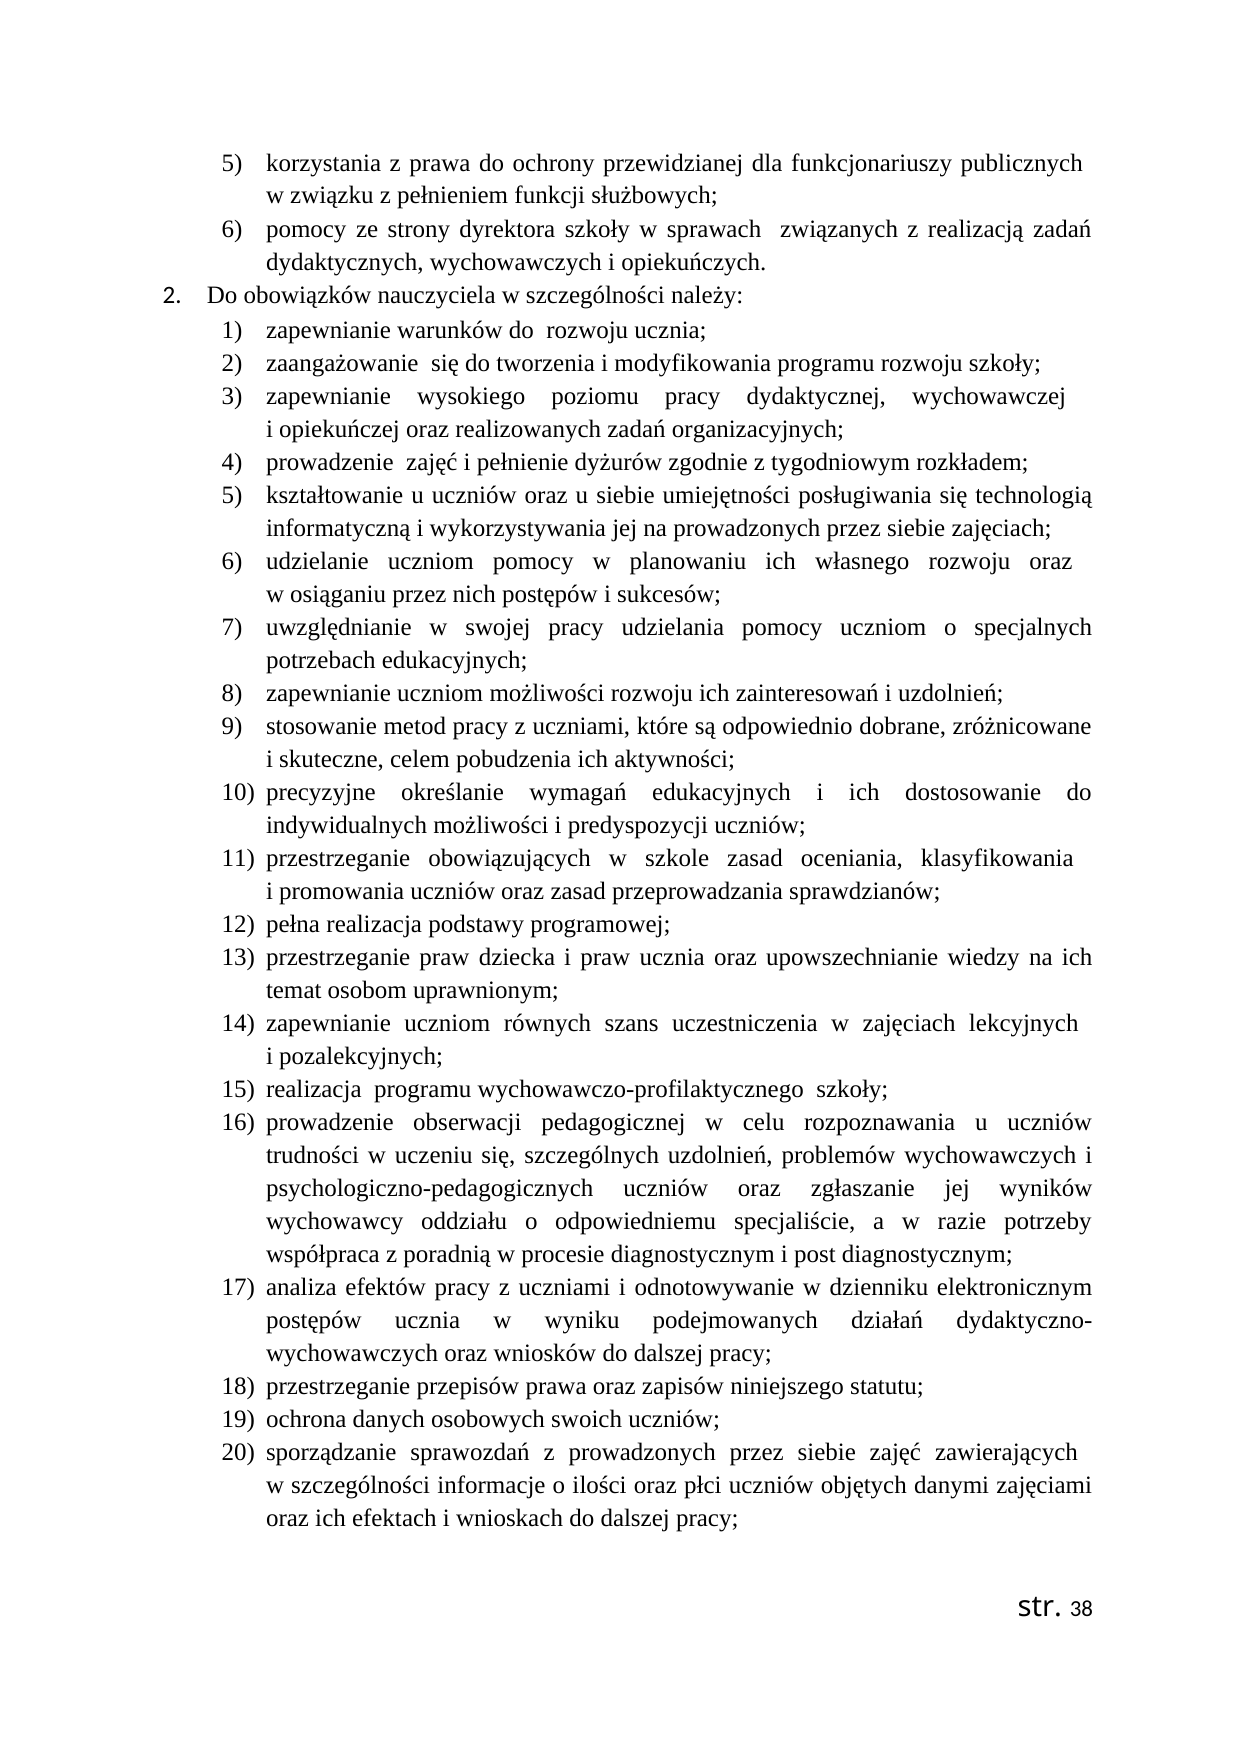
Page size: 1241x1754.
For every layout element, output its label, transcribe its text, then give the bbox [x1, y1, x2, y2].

list zapewnianie wysokiego poziomu pracy dydaktycznej, wychowawczej i opiekuńczej oraz realizowanych zadań organizacyjnych; [221, 381, 1093, 442]
list przestrzeganie praw dziecka i praw ucznia oraz upowszechnianie wiedzy na ich temat osobom uprawnionym; [221, 942, 1093, 1004]
list prowadzenie obserwacji pedagogicznej w celu rozpoznawania u uczniów trudności w uczeniu się, szczególnych uzdolnień, problemów wychowawczych i psychologiczno-pedagogicznych uczniów oraz zgłaszanie jej wyników wychowawcy oddziału o odpowiedniemu specjaliście, a w razie potrzeby współpraca z poradnią w procesie diagnostycznym i post diagnostycznym; [221, 1107, 1093, 1268]
list przestrzeganie obowiązujących w szkole zasad oceniania, klasyfikowania i promowania uczniów oraz zasad przeprowadzania sprawdzianów; [221, 843, 1093, 905]
list przestrzeganie przepisów prawa oraz zapisów niniejszego statutu; [221, 1371, 1093, 1400]
list prowadzenie zajęć i pełnienie dyżurów zgodnie z tygodniowym rozkładem; [221, 447, 1093, 476]
list pomocy ze strony dyrektora szkoły w sprawach związanych z realizacją zadań dydaktycznych, wychowawczych i opiekuńczych. [221, 214, 1093, 275]
list zapewnianie uczniom możliwości rozwoju ich zainteresowań i uzdolnień; [221, 678, 1093, 707]
list realizacja programu wychowawczo-profilaktycznego szkoły; [221, 1074, 1093, 1103]
list Do obowiązków nauczyciela w szczególności należy: [162, 280, 1093, 310]
list zapewnianie uczniom równych szans uczestniczenia w zajęciach lekcyjnych i pozalekcyjnych; [221, 1008, 1093, 1070]
list analiza efektów pracy z uczniami i odnotowywanie w dzienniku elektronicznym postępów ucznia w wyniku podejmowanych działań dydaktyczno-wychowawczych oraz wniosków do dalszej pracy; [221, 1272, 1093, 1367]
list pełna realizacja podstawy programowej; [221, 909, 1093, 938]
list kształtowanie u uczniów oraz u siebie umiejętności posługiwania się technologią informatyczną i wykorzystywania jej na prowadzonych przez siebie zajęciach; [221, 480, 1093, 542]
list udzielanie uczniom pomocy w planowaniu ich własnego rozwoju oraz w osiąganiu przez nich postępów i sukcesów; [221, 546, 1093, 608]
list korzystania z prawa do ochrony przewidzianej dla funkcjonariuszy publicznych w związku z pełnieniem funkcji służbowych; [221, 148, 1093, 209]
list zaangażowanie się do tworzenia i modyfikowania programu rozwoju szkoły; [221, 348, 1093, 376]
list uwzględnianie w swojej pracy udzielania pomocy uczniom o specjalnych potrzebach edukacyjnych; [221, 612, 1093, 674]
list ochrona danych osobowych swoich uczniów; [221, 1404, 1093, 1433]
list precyzyjne określanie wymagań edukacyjnych i ich dostosowanie do indywidualnych możliwości i predyspozycji uczniów; [221, 777, 1093, 839]
list stosowanie metod pracy z uczniami, które są odpowiednio dobrane, zróżnicowane i skuteczne, celem pobudzenia ich aktywności; [221, 711, 1093, 773]
list sporządzanie sprawozdań z prowadzonych przez siebie zajęć zawierających w szczególności informacje o ilości oraz płci uczniów objętych danymi zajęciami oraz ich efektach i wnioskach do dalszej pracy; [221, 1437, 1093, 1532]
list zapewnianie warunków do rozwoju ucznia; [221, 315, 1093, 343]
